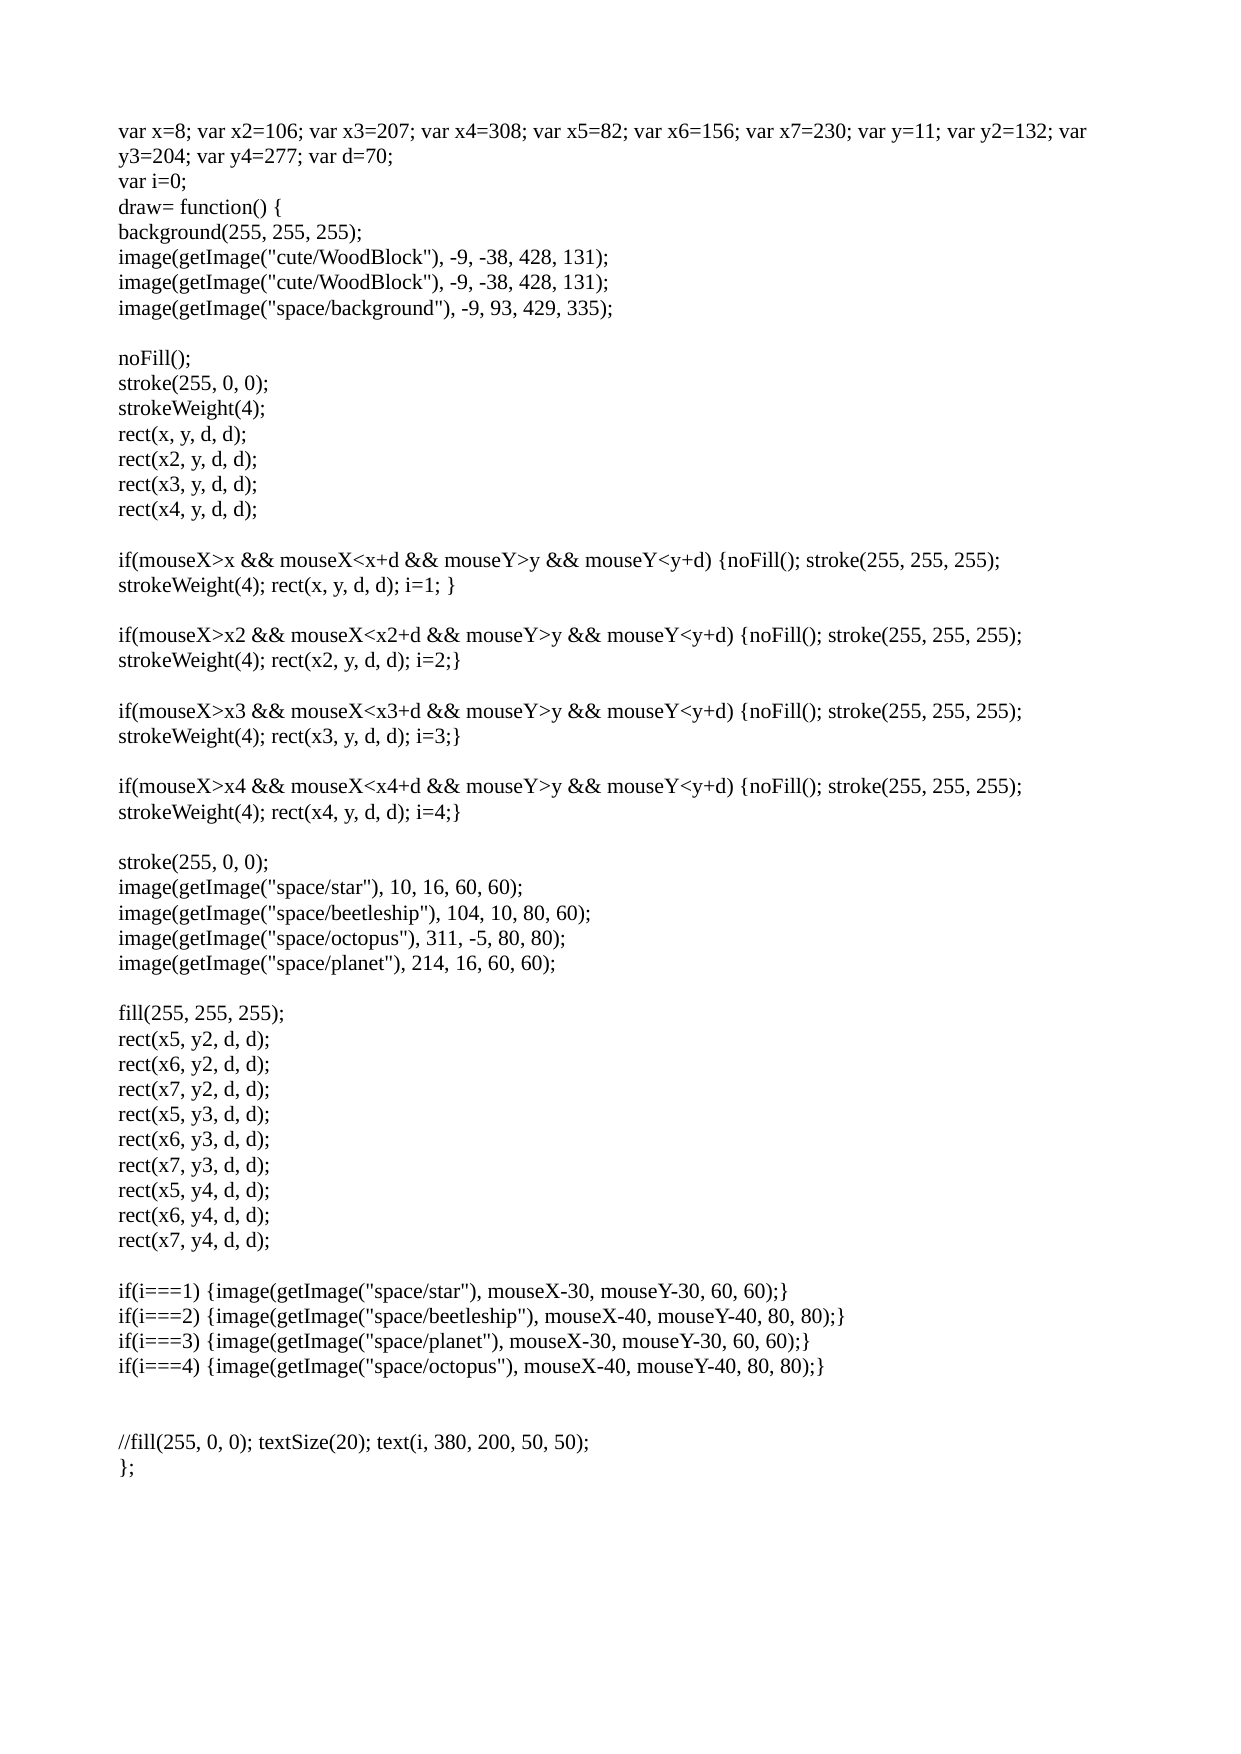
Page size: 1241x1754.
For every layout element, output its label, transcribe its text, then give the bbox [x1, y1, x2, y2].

text var x=8; var x2=106; var x3=207; var x4=308; var x5=82; var x6=156; var x7=230; var y=11; var y2=132; var y3=204; var y4=277; var d=70; var i=0; draw= function() { background(255, 255, 255); image(getImage("cute/WoodBlock"), -9, -38, 428, 131); image(getImage("cute/WoodBlock"), -9, -38, 428, 131); image(getImage("space/background"), -9, 93, 429, 335); noFill(); stroke(255, 0, 0); strokeWeight(4); rect(x, y, d, d); rect(x2, y, d, d); rect(x3, y, d, d); rect(x4, y, d, d); if(mouseX>x && mouseX<x+d && mouseY>y && mouseY<y+d) {noFill(); stroke(255, 255, 255); strokeWeight(4); rect(x, y, d, d); i=1; } if(mouseX>x2 && mouseX<x2+d && mouseY>y && mouseY<y+d) {noFill(); stroke(255, 255, 255); strokeWeight(4); rect(x2, y, d, d); i=2;} if(mouseX>x3 && mouseX<x3+d && mouseY>y && mouseY<y+d) {noFill(); stroke(255, 255, 255); strokeWeight(4); rect(x3, y, d, d); i=3;} if(mouseX>x4 && mouseX<x4+d && mouseY>y && mouseY<y+d) {noFill(); stroke(255, 255, 255); strokeWeight(4); rect(x4, y, d, d); i=4;} stroke(255, 0, 0); image(getImage("space/star"), 10, 16, 60, 60); image(getImage("space/beetleship"), 104, 10, 80, 60); image(getImage("space/octopus"), 311, -5, 80, 80); image(getImage("space/planet"), 214, 16, 60, 60); fill(255, 255, 255); rect(x5, y2, d, d); rect(x6, y2, d, d); rect(x7, y2, d, d); rect(x5, y3, d, d); rect(x6, y3, d, d); rect(x7, y3, d, d); rect(x5, y4, d, d); rect(x6, y4, d, d); rect(x7, y4, d, d); if(i===1) {image(getImage("space/star"), mouseX-30, mouseY-30, 60, 60);} if(i===2) {image(getImage("space/beetleship"), mouseX-40, mouseY-40, 80, 80);} if(i===3) {image(getImage("space/planet"), mouseX-30, mouseY-30, 60, 60);} if(i===4) {image(getImage("space/octopus"), mouseX-40, mouseY-40, 80, 80);} //fill(255, 0, 0); textSize(20); text(i, 380, 200, 50, 50); }; [118, 118, 1122, 1537]
